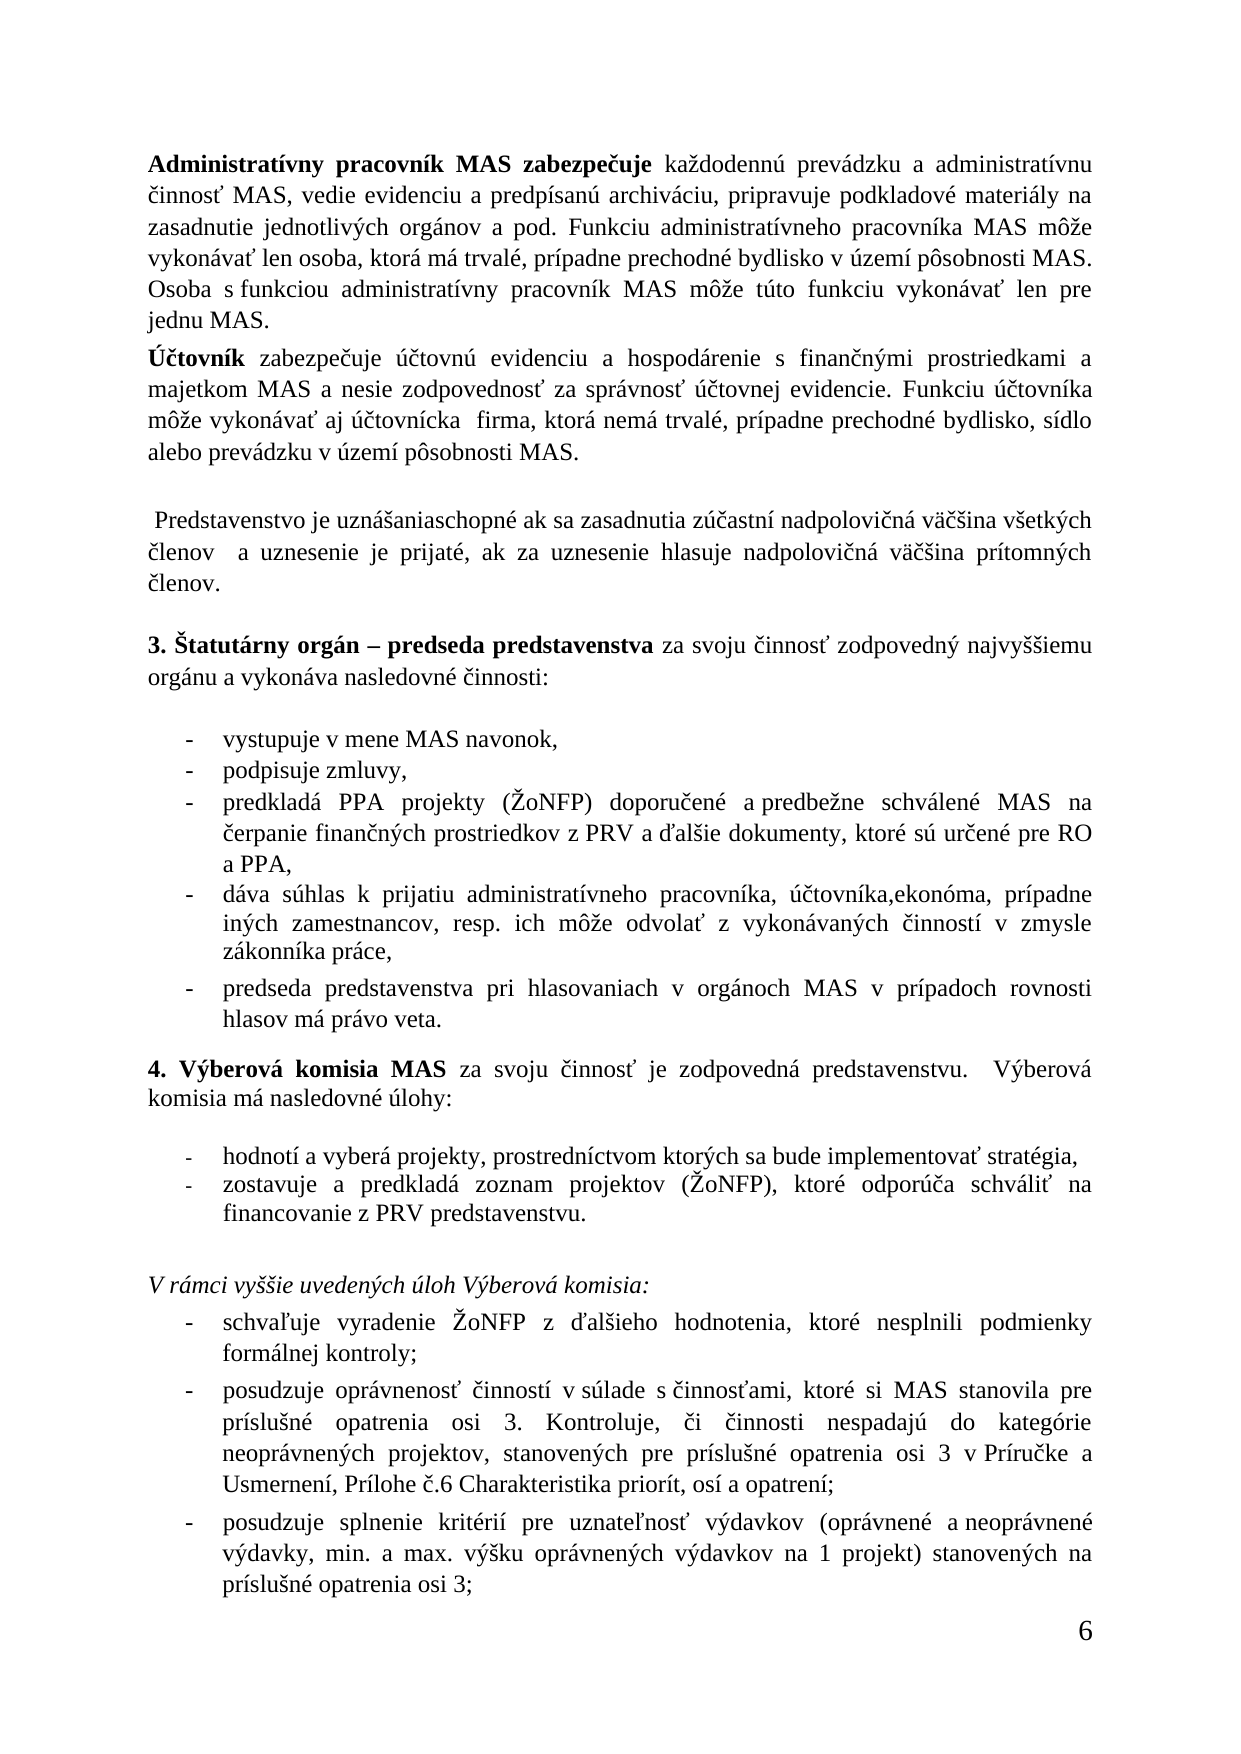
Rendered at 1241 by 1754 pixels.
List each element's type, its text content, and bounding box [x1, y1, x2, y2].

list schvaľuje vyradenie ŽoNFP z ďalšieho hodnotenia, ktoré nesplnili podmienky formálnej kontroly; [185, 1305, 1093, 1368]
list zostavuje a predkladá zoznam projektov (ŽoNFP), ktoré odporúča schváliť na financovanie z PRV predstavenstvu. [185, 1169, 1093, 1227]
text V rámci vyššie uvedených úloh Výberová komisia: [148, 1270, 1093, 1299]
list predkladá PPA projekty (ŽoNFP) doporučené a predbežne schválené MAS na čerpanie finančných prostriedkov z PRV a ďalšie dokumenty, ktoré sú určené pre RO a PPA, [185, 785, 1093, 879]
list hodnotí a vyberá projekty, prostredníctvom ktorých sa bude implementovať stratégia, [185, 1141, 1093, 1169]
text Predstavenstvo je uznášaniaschopné ak sa zasadnutia zúčastní nadpolovičná väčšina všetkých členov a uznesenie je prijaté, ak za uznesenie hlasuje nadpolovičná väčšina prítomných členov. [148, 504, 1093, 598]
list posudzuje splnenie kritérií pre uznateľnosť výdavkov (oprávnené a neoprávnené výdavky, min. a max. výšku oprávnených výdavkov na 1 projekt) stanovených na príslušné opatrenia osi 3; [185, 1505, 1093, 1599]
list vystupuje v mene MAS navonok, [185, 723, 1093, 754]
text Účtovník zabezpečuje účtovnú evidenciu a hospodárenie s finančnými prostriedkami a majetkom MAS a nesie zodpovednosť za správnosť účtovnej evidencie. Funkciu účtovníka môže vykonávať aj účtovnícka firma, ktorá nemá trvalé, prípadne prechodné bydlisko, sídlo alebo prevádzku v území pôsobnosti MAS. [148, 341, 1093, 466]
text Administratívny pracovník MAS zabezpečuje každodennú prevádzku a administratívnu činnosť MAS, vedie evidenciu a predpísanú archiváciu, pripravuje podkladové materiály na zasadnutie jednotlivých orgánov a pod. Funkciu administratívneho pracovníka MAS môže vykonávať len osoba, ktorá má trvalé, prípadne prechodné bydlisko v území pôsobnosti MAS. Osoba s funkciou administratívny pracovník MAS môže túto funkciu vykonávať len pre jednu MAS. [148, 148, 1093, 335]
list podpisuje zmluvy, [185, 754, 1093, 785]
list predseda predstavenstva pri hlasovaniach v orgánoch MAS v prípadoch rovnosti hlasov má právo veta. [185, 971, 1093, 1034]
text 3. Štatutárny orgán – predseda predstavenstva za svoju činnosť zodpovedný najvyššiemu orgánu a vykonáva nasledovné činnosti: [148, 629, 1093, 691]
list posudzuje oprávnenosť činností v súlade s činnosťami, ktoré si MAS stanovila pre príslušné opatrenia osi 3. Kontroluje, či činnosti nespadajú do kategórie neoprávnených projektov, stanovených pre príslušné opatrenia osi 3 v Príručke a Usmernení, Prílohe č.6 Charakteristika priorít, osí a opatrení; [185, 1374, 1093, 1499]
list dáva súhlas k prijatiu administratívneho pracovníka, účtovníka,ekonóma, prípadne iných zamestnancov, resp. ich môže odvolať z vykonávaných činností v zmysle zákonníka práce, [185, 879, 1093, 965]
text 4. Výberová komisia MAS za svoju činnosť je zodpovedná predstavenstvu. Výberová komisia má nasledovné úlohy: [148, 1054, 1093, 1112]
